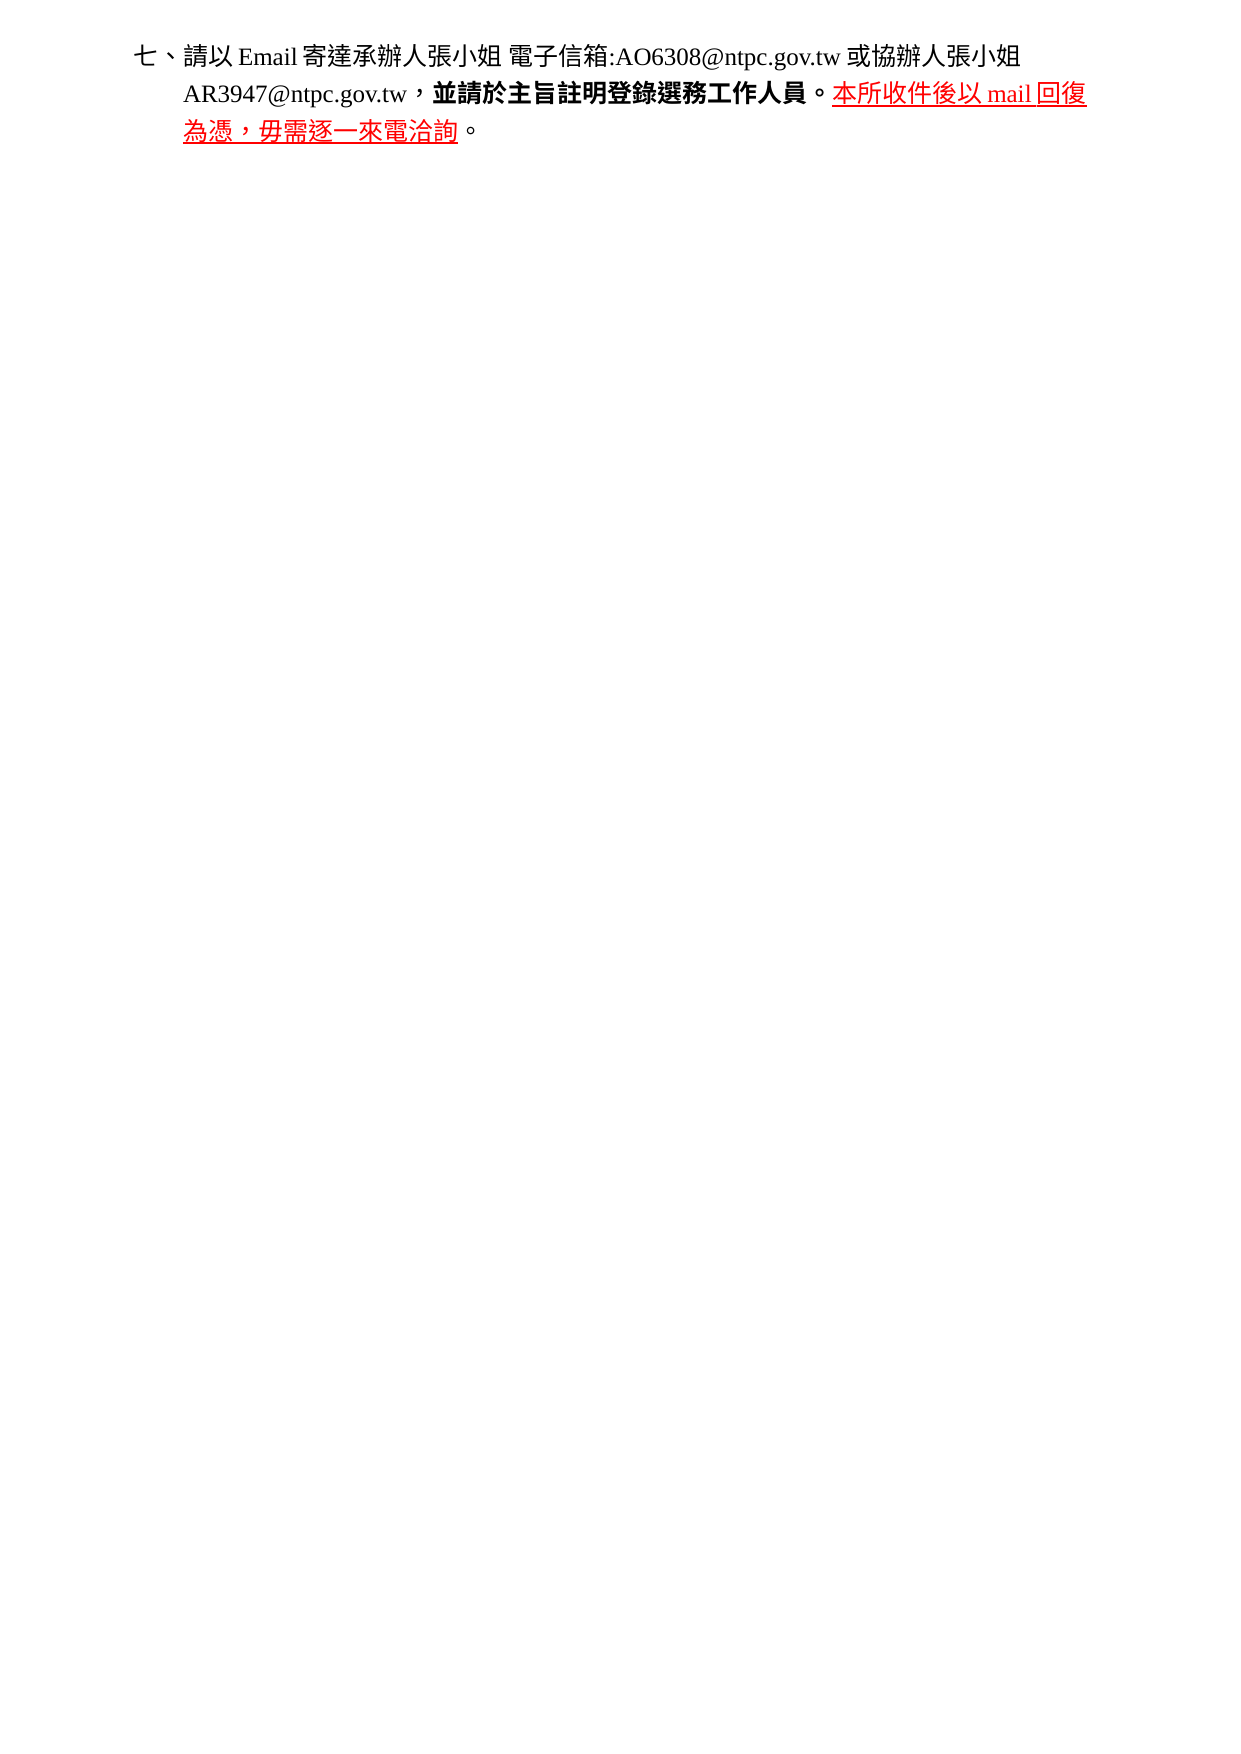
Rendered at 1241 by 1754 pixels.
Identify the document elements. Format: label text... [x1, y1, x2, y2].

text 七、請以Email寄達承辦人張小姐 電子信箱:AO6308@ntpc.gov.tw或協辦人張小姐AR3947@ntpc.gov.tw，並請於主旨註明登錄選務工作人員。本所收件後以mail回復為憑，毋需逐一來電洽詢。 [133, 36, 1093, 148]
